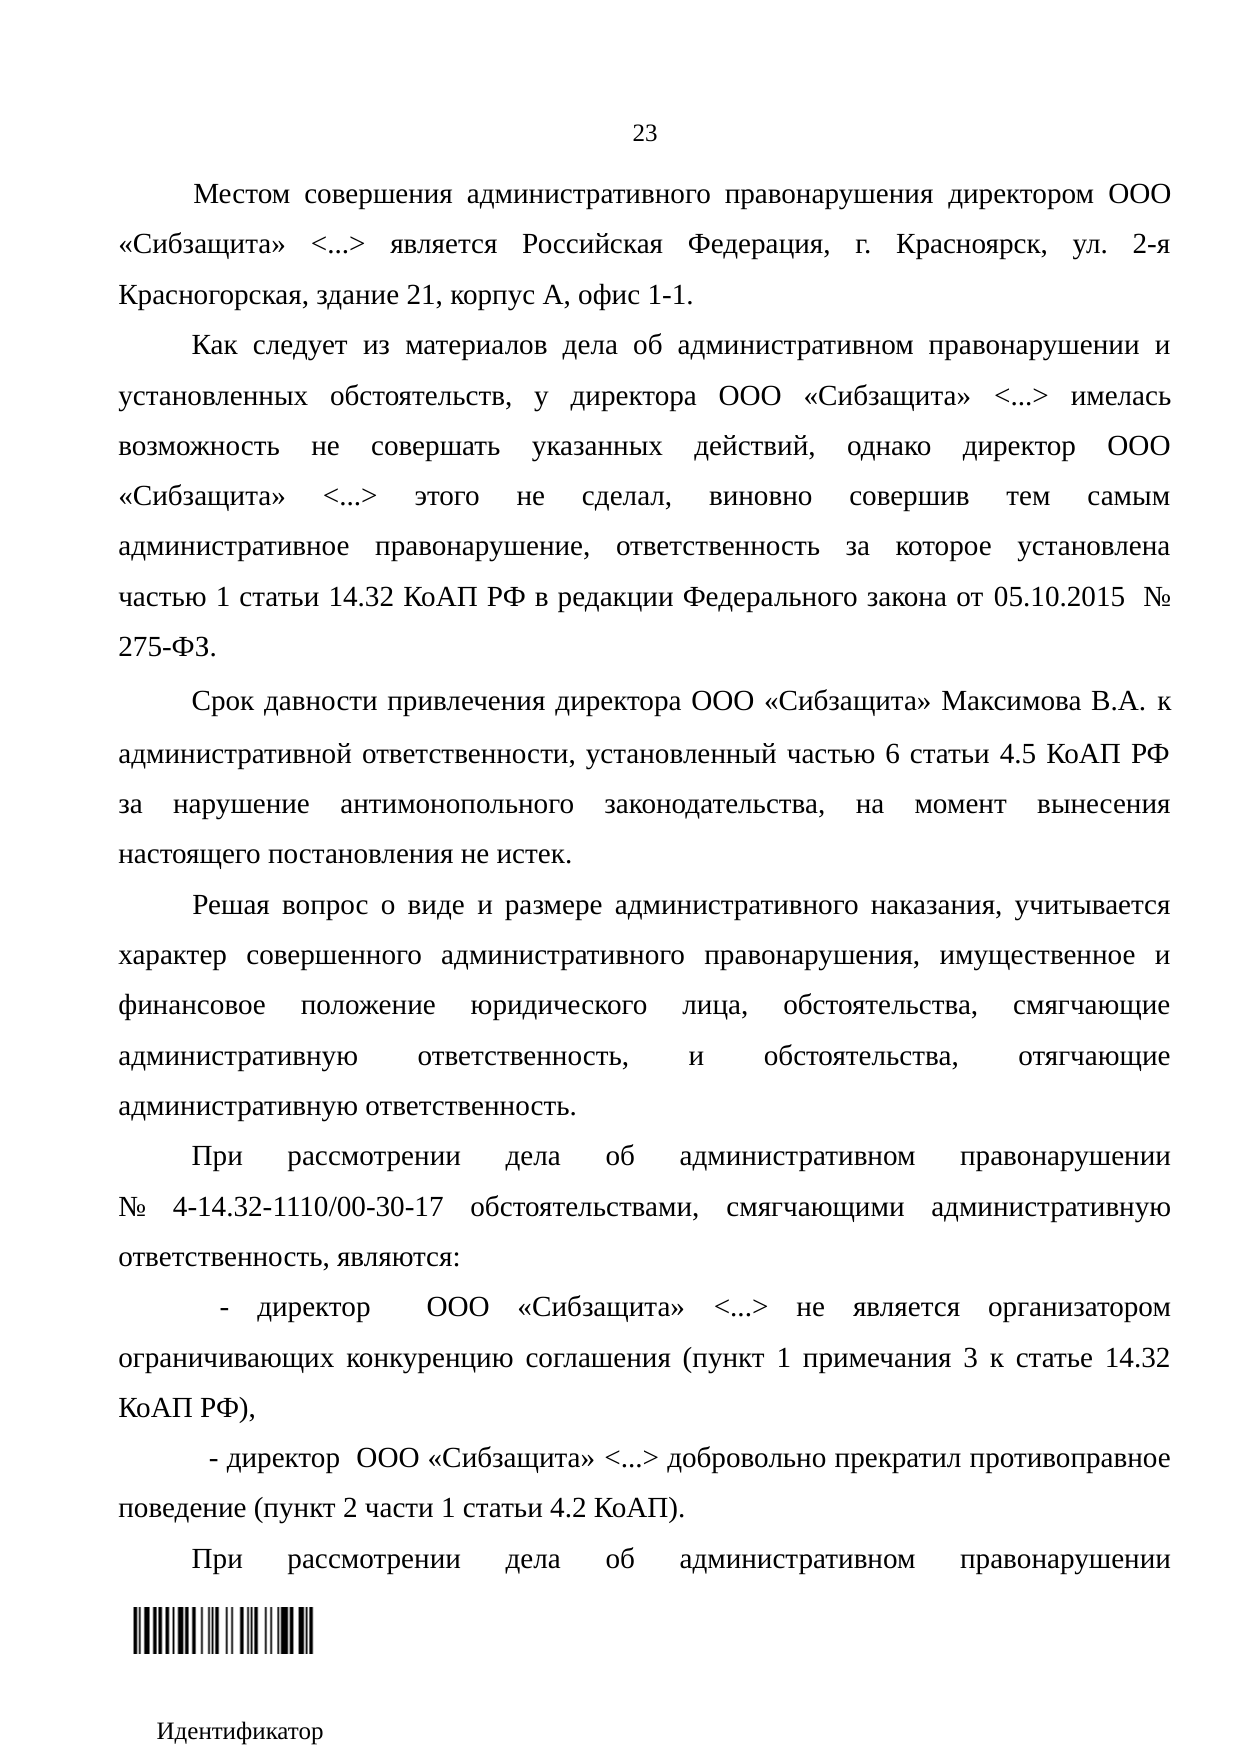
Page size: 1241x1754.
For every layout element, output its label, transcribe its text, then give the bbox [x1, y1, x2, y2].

text При рассмотрении дела об административном правонарушении [118, 1541, 1171, 1574]
text - директор ООО «Сибзащита» <...> добровольно прекратил противоправное поведение (пункт 2 части 1 статьи 4.2 КоАП). [118, 1440, 1171, 1524]
text При рассмотрении дела об административном правонарушении № 4-14.32-1110/00-30-17 обстоятельствами, смягчающими административную ответственность, являются: [118, 1138, 1171, 1273]
picture [118, 1607, 331, 1654]
text Срок давности привлечения директора ООО «Сибзащита» Максимова В.А. к административной ответственности, установленный частью 6 статьи 4.5 КоАП РФ за нарушение антимонопольного законодательства, на момент вынесения настоящего постановления не истек. [118, 679, 1171, 870]
text Как следует из материалов дела об административном правонарушении и установленных обстоятельств, у директора ООО «Сибзащита» <...> имелась возможность не совершать указанных действий, однако директор ООО «Сибзащита» <...> этого не сделал, виновно совершив тем самым административное правонарушение, ответственность за которое установлена частью 1 статьи 14.32 КоАП РФ в редакции Федерального закона от 05.10.2015 № 275-ФЗ. [118, 327, 1171, 663]
text - директор ООО «Сибзащита» <...> не является организатором ограничивающих конкуренцию соглашения (пункт 1 примечания 3 к статье 14.32 КоАП РФ), [118, 1289, 1171, 1423]
text Местом совершения административного правонарушения директором ООО «Сибзащита» <...> является Российская Федерация, г. Красноярск, ул. 2-я Красногорская, здание 21, корпус А, офис 1-1. [118, 176, 1171, 311]
text Решая вопрос о виде и размере административного наказания, учитывается характер совершенного административного правонарушения, имущественное и финансовое положение юридического лица, обстоятельства, смягчающие административную ответственность, и обстоятельства, отягчающие административную ответственность. [118, 887, 1171, 1122]
